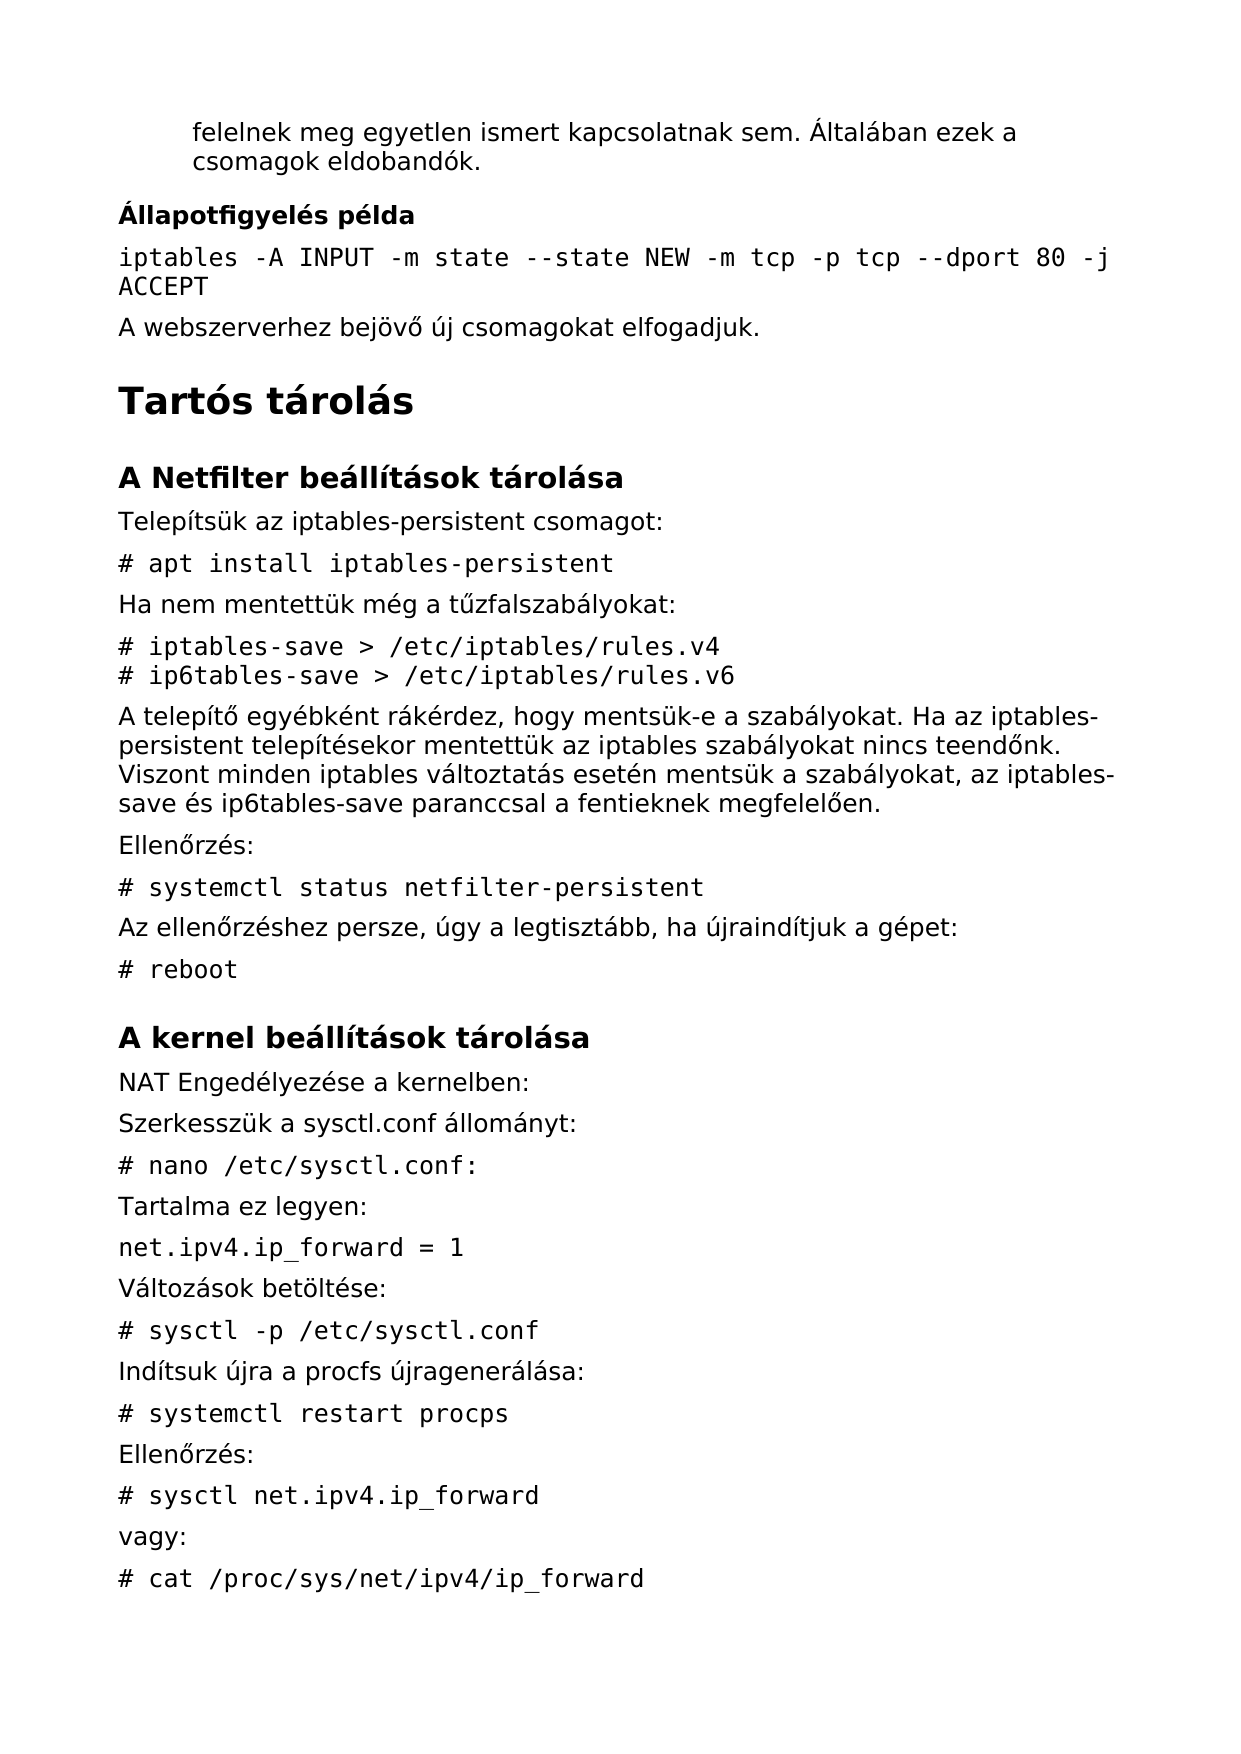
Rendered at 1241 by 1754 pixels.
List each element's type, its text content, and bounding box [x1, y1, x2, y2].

subtitle A Netfilter beállítások tárolása [118, 461, 1122, 495]
text Indítsuk újra a procfs újragenerálása: [118, 1357, 1122, 1386]
text Szerkesszük a sysctl.conf állományt: [118, 1109, 1122, 1138]
text Ha nem mentettük még a tűzfalszabályokat: [118, 590, 1122, 619]
text Tartalma ez legyen: [118, 1192, 1122, 1221]
text Változások betöltése: [118, 1274, 1122, 1304]
text # nano /etc/sysctl.conf: [118, 1151, 1122, 1180]
subtitle Állapotfigyelés példa [118, 201, 1122, 231]
text Ellenőrzés: [118, 1440, 1122, 1469]
text vagy: [118, 1522, 1122, 1552]
text # apt install iptables-persistent [118, 549, 1122, 578]
text # cat /proc/sys/net/ipv4/ip_forward [118, 1564, 1122, 1593]
subtitle A kernel beállítások tárolása [118, 1021, 1122, 1055]
text net.ipv4.ip_forward = 1 [118, 1234, 1122, 1263]
subtitle Tartós tárolás [118, 380, 1122, 423]
text # systemctl status netfilter-persistent [118, 873, 1122, 902]
text A webszerverhez bejövő új csomagokat elfogadjuk. [118, 313, 1122, 342]
text NAT Engedélyezése a kernelben: [118, 1068, 1122, 1097]
text A telepítő egyébként rákérdez, hogy mentsük-e a szabályokat. Ha az iptables-persistent telepítésekor mentettük az iptables szabályokat nincs teendőnk. Viszont minden iptables változtatás esetén mentsük a szabályokat, az iptables-save és ip6tables-save paranccsal a fentieknek megfelelően. [118, 702, 1122, 818]
text # systemctl restart procps [118, 1399, 1122, 1428]
text Az ellenőrzéshez persze, úgy a legtisztább, ha újraindítjuk a gépet: [118, 914, 1122, 943]
text Telepítsük az iptables-persistent csomagot: [118, 507, 1122, 537]
text Ellenőrzés: [118, 831, 1122, 860]
text # reboot [118, 955, 1122, 984]
text # iptables-save > /etc/iptables/rules.v4 # ip6tables-save > /etc/iptables/rules.v6 [118, 632, 1122, 690]
text iptables -A INPUT -m state --state NEW -m tcp -p tcp --dport 80 -j ACCEPT [118, 243, 1122, 301]
text # sysctl net.ipv4.ip_forward [118, 1481, 1122, 1511]
list felelnek meg egyetlen ismert kapcsolatnak sem. Általában ezek a csomagok eldobandók. [177, 118, 1122, 176]
text # sysctl -p /etc/sysctl.conf [118, 1316, 1122, 1345]
